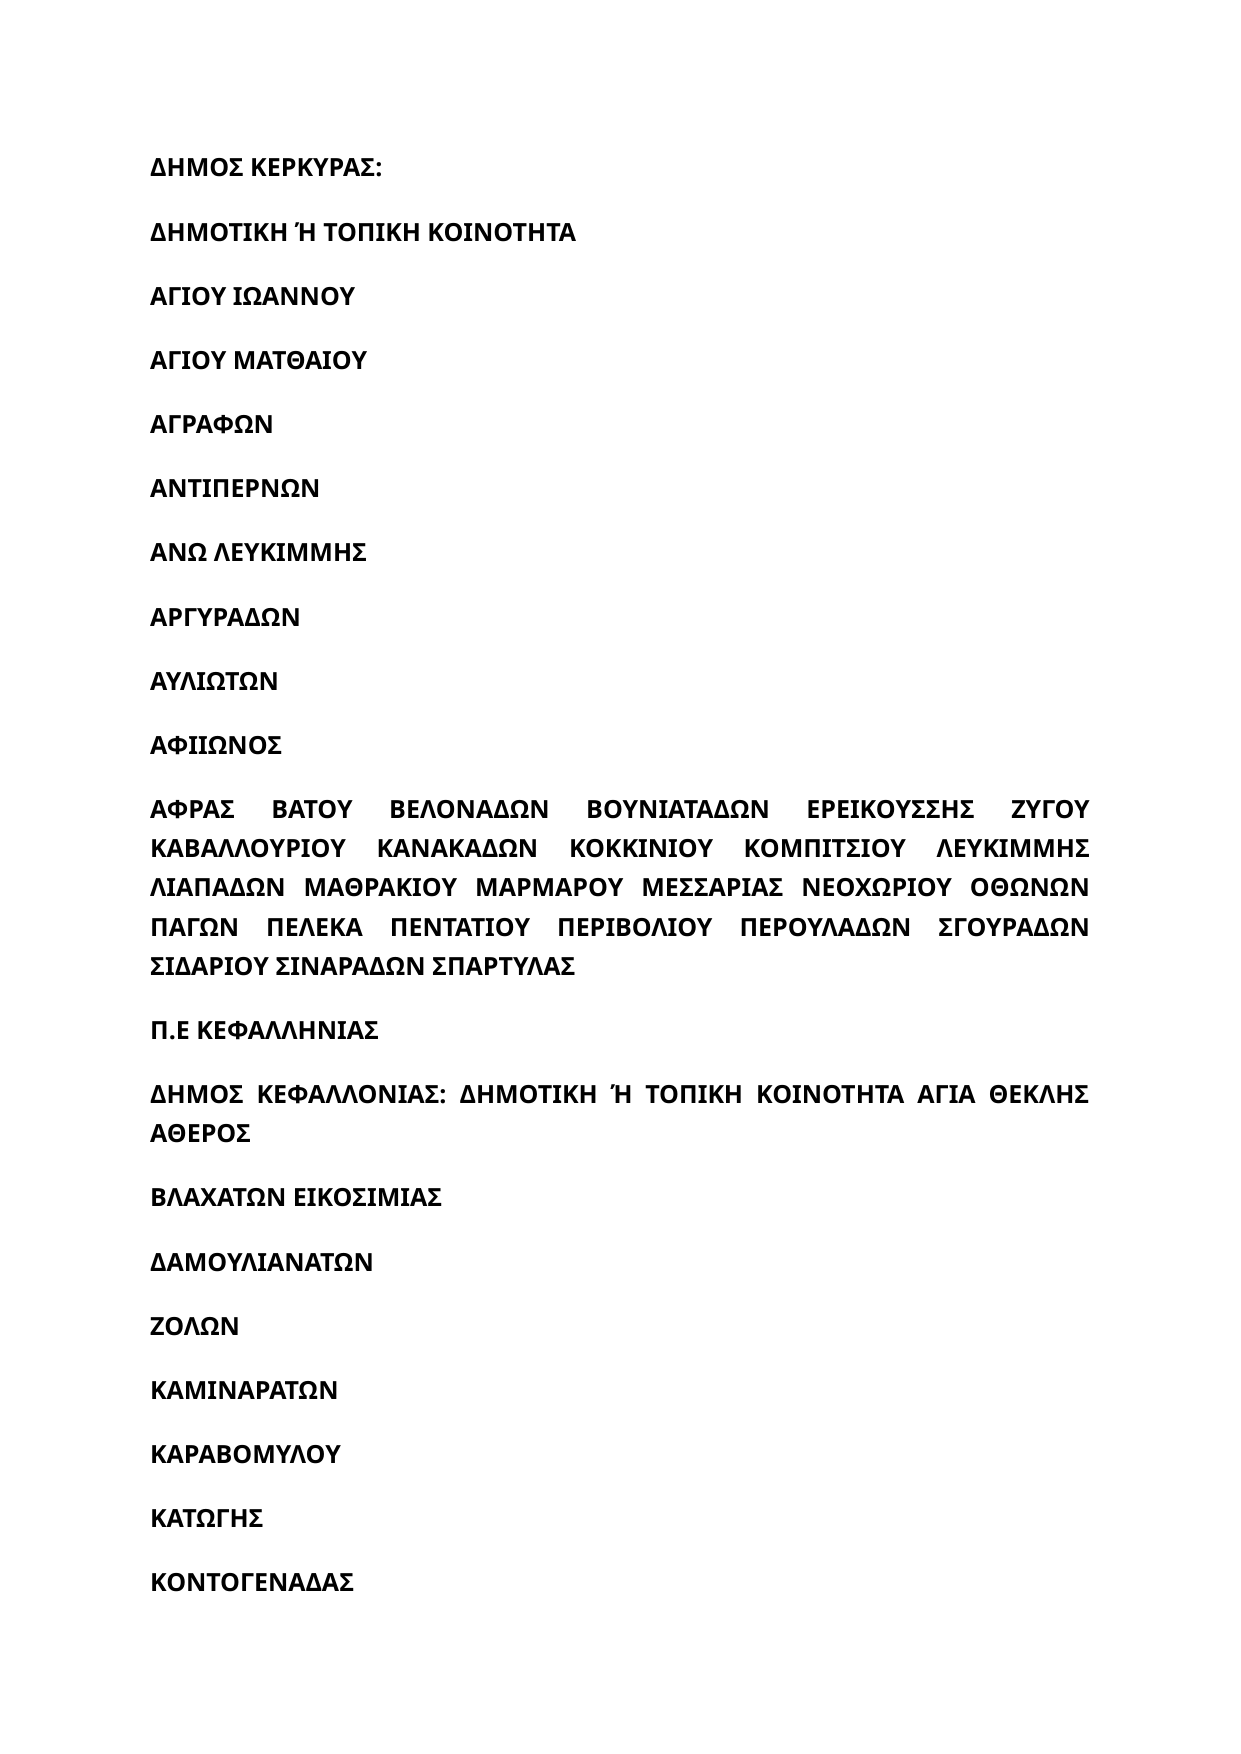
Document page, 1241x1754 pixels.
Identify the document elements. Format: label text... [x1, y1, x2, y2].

text ΑΓΙΟΥ ΙΩΑΝΝΟΥ [150, 278, 1090, 312]
text ΚΑΜΙΝΑΡΑΤΩΝ [150, 1372, 1090, 1407]
text ΚΑΤΩΓΗΣ [150, 1501, 1090, 1535]
text ΑΡΓΥΡΑΔΩΝ [150, 599, 1090, 633]
text ΒΛΑΧΑΤΩΝ ΕΙΚΟΣΙΜΙΑΣ [150, 1180, 1090, 1214]
text ΑΓΡΑΦΩΝ [150, 407, 1090, 441]
text ΑΦΡΑΣ ΒΑΤΟΥ ΒΕΛΟΝΑΔΩΝ ΒΟΥΝΙΑΤΑΔΩΝ ΕΡΕΙΚΟΥΣΣΗΣ ΖΥΓΟΥ ΚΑΒΑΛΛΟΥΡΙΟΥ ΚΑΝΑΚΑΔΩΝ ΚΟΚΚΙΝΙΟΥ ΚΟΜΠΙΤΣΙΟΥ ΛΕΥΚΙΜΜΗΣ ΛΙΑΠΑΔΩΝ ΜΑΘΡΑΚΙΟΥ ΜΑΡΜΑΡΟΥ ΜΕΣΣΑΡΙΑΣ ΝΕΟΧΩΡΙΟΥ ΟΘΩΝΩΝ ΠΑΓΩΝ ΠΕΛΕΚΑ ΠΕΝΤΑΤΙΟΥ ΠΕΡΙΒΟΛΙΟΥ ΠΕΡΟΥΛΑΔΩΝ ΣΓΟΥΡΑΔΩΝ ΣΙΔΑΡΙΟΥ ΣΙΝΑΡΑΔΩΝ ΣΠΑΡΤΥΛΑΣ [150, 792, 1090, 982]
text ΑΓΙΟΥ ΜΑΤΘΑΙΟΥ [150, 342, 1090, 377]
text ΚΑΡΑΒΟΜΥΛΟΥ [150, 1437, 1090, 1471]
text ΖΟΛΩΝ [150, 1308, 1090, 1342]
text ΑΥΛΙΩΤΩΝ [150, 663, 1090, 697]
text ΑΝΩ ΛΕΥΚΙΜΜΗΣ [150, 535, 1090, 569]
text ΚΟΝΤΟΓΕΝΑΔΑΣ [150, 1565, 1090, 1599]
text ΑΝΤΙΠΕΡΝΩΝ [150, 471, 1090, 505]
text Π.Ε ΚΕΦΑΛΛΗΝΙΑΣ [150, 1012, 1090, 1047]
text ΔΗΜΟΣ ΚΕΦΑΛΛΟΝΙΑΣ: ΔΗΜΟΤΙΚΗ Ή ΤΟΠΙΚΗ ΚΟΙΝΟΤΗΤΑ ΑΓΙΑ ΘΕΚΛΗΣ ΑΘΕΡΟΣ [150, 1077, 1090, 1150]
text ΔΑΜΟΥΛΙΑΝΑΤΩΝ [150, 1244, 1090, 1278]
text ΔΗΜΟΣ ΚΕΡΚΥΡΑΣ: [150, 150, 1090, 184]
text ΔΗΜΟΤΙΚΗ Ή ΤΟΠΙΚΗ ΚΟΙΝΟΤΗΤΑ [150, 214, 1090, 248]
text ΑΦΙΙΩΝΟΣ [150, 727, 1090, 762]
